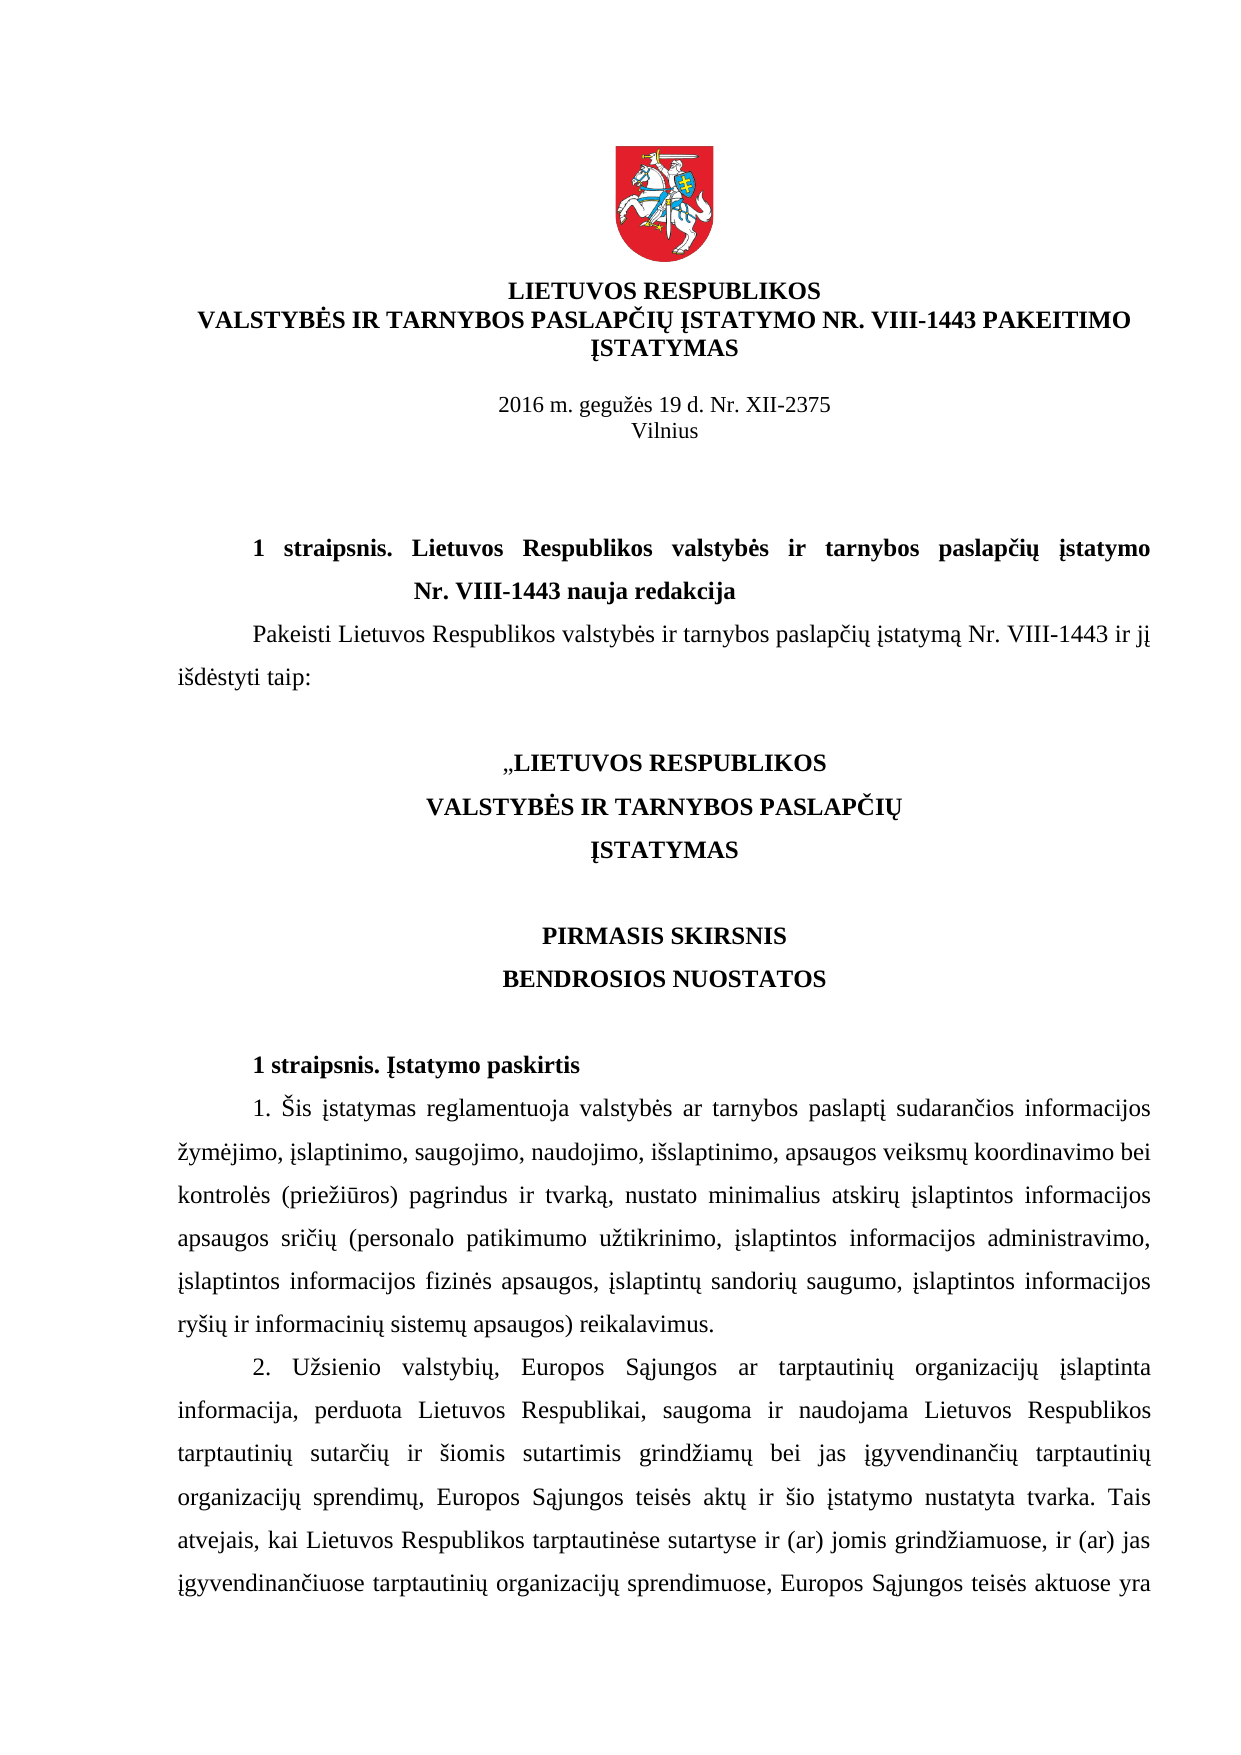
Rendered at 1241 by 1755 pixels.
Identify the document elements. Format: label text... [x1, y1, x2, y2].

text 2. Užsienio valstybių, Europos Sąjungos ar tarptautinių organizacijų įslaptinta informacija, perduota Lietuvos Respublikai, saugoma ir naudojama Lietuvos Respublikos tarptautinių sutarčių ir šiomis sutartimis grindžiamų bei jas įgyvendinančių tarptautinių organizacijų sprendimų, Europos Sąjungos teisės aktų ir šio įstatymo nustatyta tvarka. Tais atvejais, kai Lietuvos Respublikos tarptautinėse sutartyse ir (ar) jomis grindžiamuose, ir (ar) jas įgyvendinančiuose tarptautinių organizacijų sprendimuose, Europos Sąjungos teisės aktuose yra [177, 1352, 1152, 1597]
text 2016 m. gegužės 19 d. Nr. XII-2375 [177, 391, 1152, 417]
text ĮSTATYMAS [177, 333, 1152, 362]
text LIETUVOS RESPUBLIKOS [177, 276, 1152, 305]
text Pakeisti Lietuvos Respublikos valstybės ir tarnybos paslapčių įstatymą Nr. VIII-1443 ir jį išdėstyti taip: [177, 619, 1152, 691]
text Vilnius [177, 417, 1152, 444]
text „Lietuvos respublikos valstybės ir tarnybos paslapčių įstatymas [177, 748, 1152, 863]
text VALSTYBĖS IR TARNYBOS PASLAPČIŲ ĮSTATYMO NR. VIII-1443 PAKEITIMO [177, 305, 1152, 333]
text 1 straipsnis. Lietuvos Respublikos valstybės ir tarnybos paslapčių įstatymo Nr. VIII-1443 nauja redakcija [252, 533, 1152, 605]
text PIRMASIS SKIRSNIS [177, 921, 1152, 950]
text 1 straipsnis. Įstatymo paskirtis [177, 1050, 1152, 1079]
text BENDROSIOS NUOSTATOS [177, 964, 1152, 993]
text 1. Šis įstatymas reglamentuoja valstybės ar tarnybos paslaptį sudarančios informacijos žymėjimo, įslaptinimo, saugojimo, naudojimo, išslaptinimo, apsaugos veiksmų koordinavimo bei kontrolės (priežiūros) pagrindus ir tvarką, nustato minimalius atskirų įslaptintos informacijos apsaugos sričių (personalo patikimumo užtikrinimo, įslaptintos informacijos administravimo, įslaptintos informacijos fizinės apsaugos, įslaptintų sandorių saugumo, įslaptintos informacijos ryšių ir informacinių sistemų apsaugos) reikalavimus. [177, 1093, 1152, 1338]
